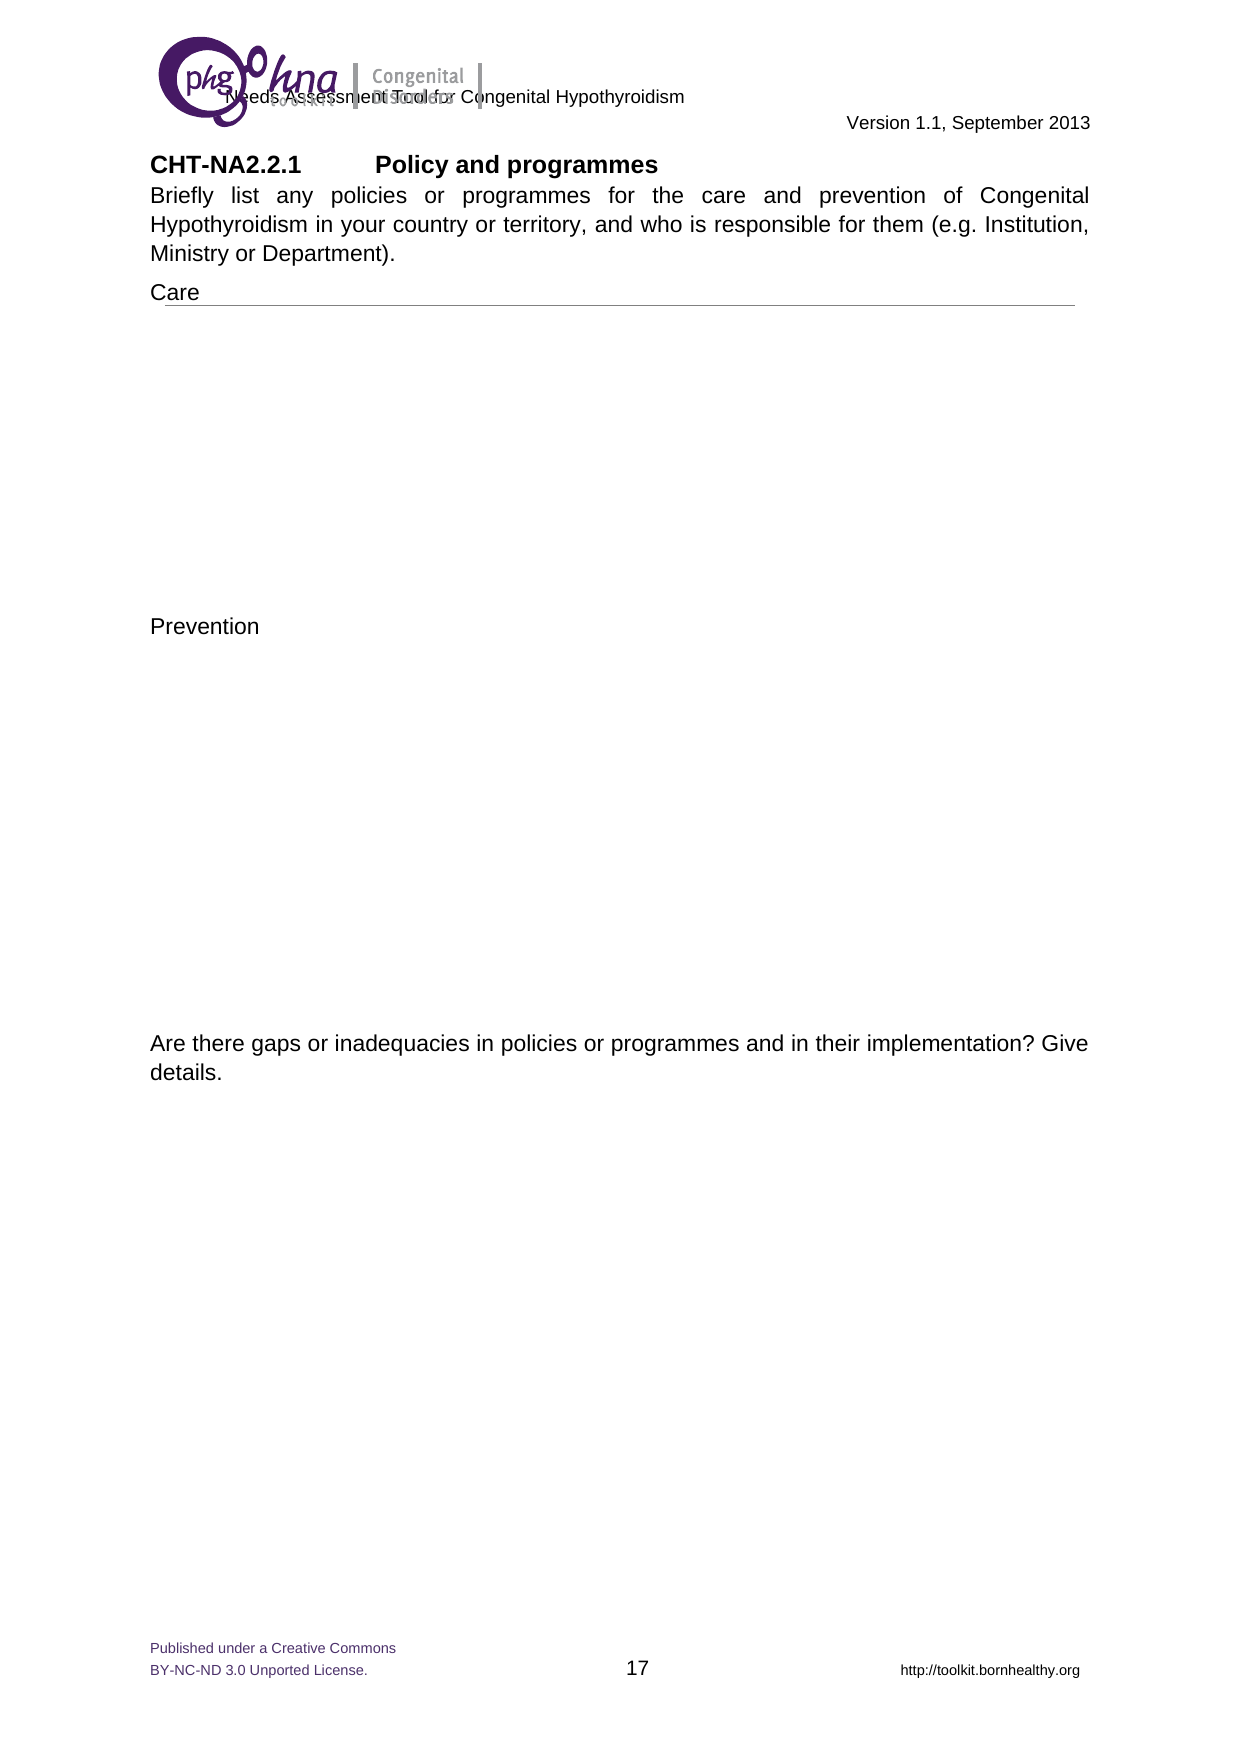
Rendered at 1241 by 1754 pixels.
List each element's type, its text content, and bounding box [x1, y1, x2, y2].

subtitle CHT-NA2.2.1 Policy and programmes [150, 150, 1090, 179]
subtitle Care [150, 279, 1090, 305]
subtitle Are there gaps or inadequacies in policies or programmes and in their implementation? Give details. [150, 1027, 1090, 1085]
text Briefly list any policies or programmes for the care and prevention of Congenital Hypothyroidism in your country or territory, and who is responsible for them (e.g. Institution, Ministry or Department). [150, 179, 1090, 266]
subtitle Prevention [150, 610, 1090, 639]
